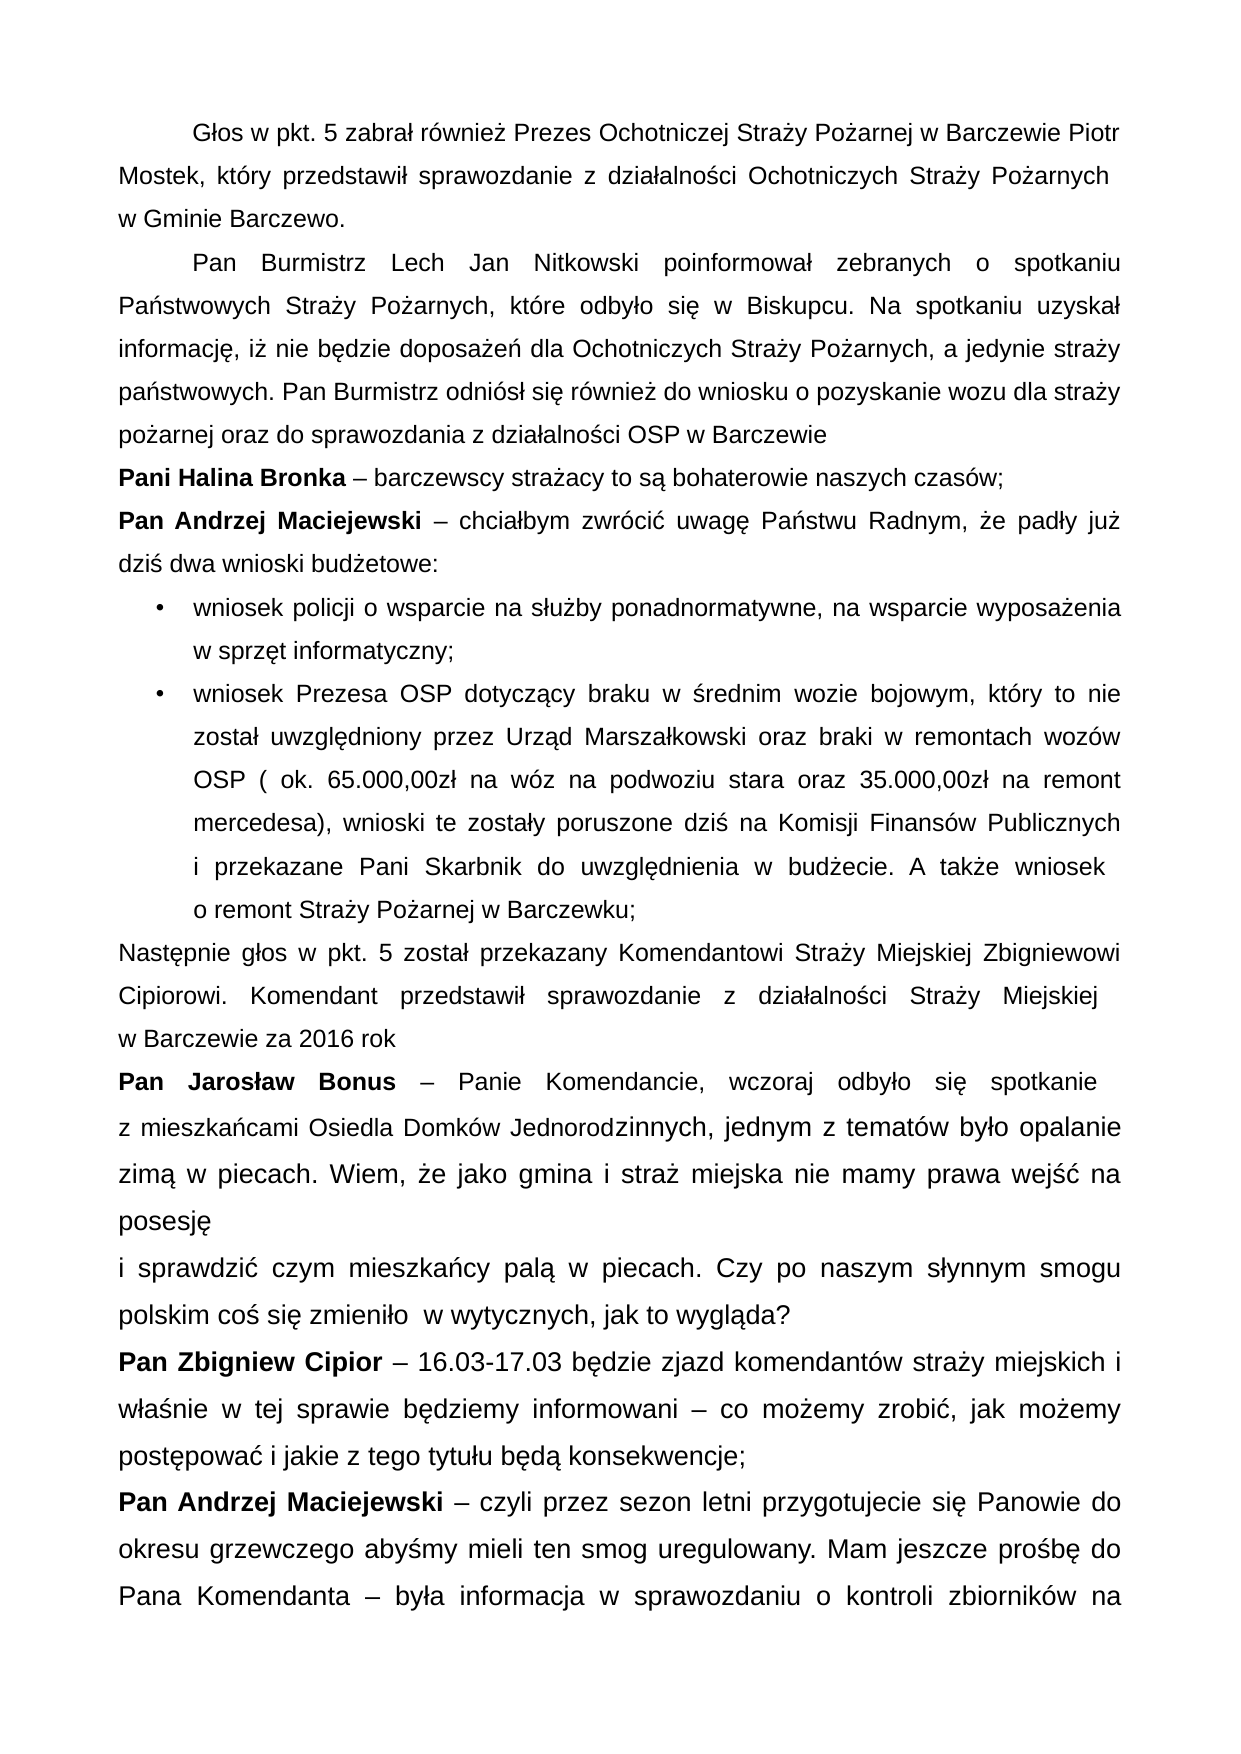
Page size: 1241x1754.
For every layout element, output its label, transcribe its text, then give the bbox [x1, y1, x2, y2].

text Pan Andrzej Maciejewski – chciałbym zwrócić uwagę Państwu Radnym, że padły już dziś dwa wnioski budżetowe: [118, 506, 1122, 578]
text Pani Halina Bronka – barczewscy strażacy to są bohaterowie naszych czasów; [118, 463, 1122, 492]
text Następnie głos w pkt. 5 został przekazany Komendantowi Straży Miejskiej Zbigniewowi Cipiorowi. Komendant przedstawił sprawozdanie z działalności Straży Miejskiej w Barczewie za 2016 rok [118, 938, 1122, 1053]
text Pan Jarosław Bonus – Panie Komendancie, wczoraj odbyło się spotkanie z mieszkańcami Osiedla Domków Jednorodzinnych, jednym z tematów było opalanie zimą w piecach. Wiem, że jako gmina i straż miejska nie mamy prawa wejść na posesję i sprawdzić czym mieszkańcy palą w piecach. Czy po naszym słynnym smogu polskim coś się zmieniło w wytycznych, jak to wygląda? [118, 1067, 1122, 1330]
text Pan Burmistrz Lech Jan Nitkowski poinformował zebranych o spotkaniu Państwowych Straży Pożarnych, które odbyło się w Biskupcu. Na spotkaniu uzyskał informację, iż nie będzie doposażeń dla Ochotniczych Straży Pożarnych, a jedynie straży państwowych. Pan Burmistrz odniósł się również do wniosku o pozyskanie wozu dla straży pożarnej oraz do sprawozdania z działalności OSP w Barczewie [118, 247, 1122, 449]
text Głos w pkt. 5 zabrał również Prezes Ochotniczej Straży Pożarnej w Barczewie Piotr Mostek, który przedstawił sprawozdanie z działalności Ochotniczych Straży Pożarnych w Gminie Barczewo. [118, 118, 1122, 233]
list wniosek Prezesa OSP dotyczący braku w średnim wozie bojowym, który to nie został uwzględniony przez Urząd Marszałkowski oraz braki w remontach wozów OSP ( ok. 65.000,00zł na wóz na podwoziu stara oraz 35.000,00zł na remont mercedesa), wnioski te zostały poruszone dziś na Komisji Finansów Publicznych i przekazane Pani Skarbnik do uwzględnienia w budżecie. A także wniosek o remont Straży Pożarnej w Barczewku; [156, 679, 1122, 923]
text Pan Zbigniew Cipior – 16.03-17.03 będzie zjazd komendantów straży miejskich i właśnie w tej sprawie będziemy informowani – co możemy zrobić, jak możemy postępować i jakie z tego tytułu będą konsekwencje; [118, 1346, 1122, 1471]
text Pan Andrzej Maciejewski – czyli przez sezon letni przygotujecie się Panowie do okresu grzewczego abyśmy mieli ten smog uregulowany. Mam jeszcze prośbę do Pana Komendanta – była informacja w sprawozdaniu o kontroli zbiorników na [118, 1486, 1122, 1611]
list wniosek policji o wsparcie na służby ponadnormatywne, na wsparcie wyposażenia w sprzęt informatyczny; [156, 592, 1122, 664]
